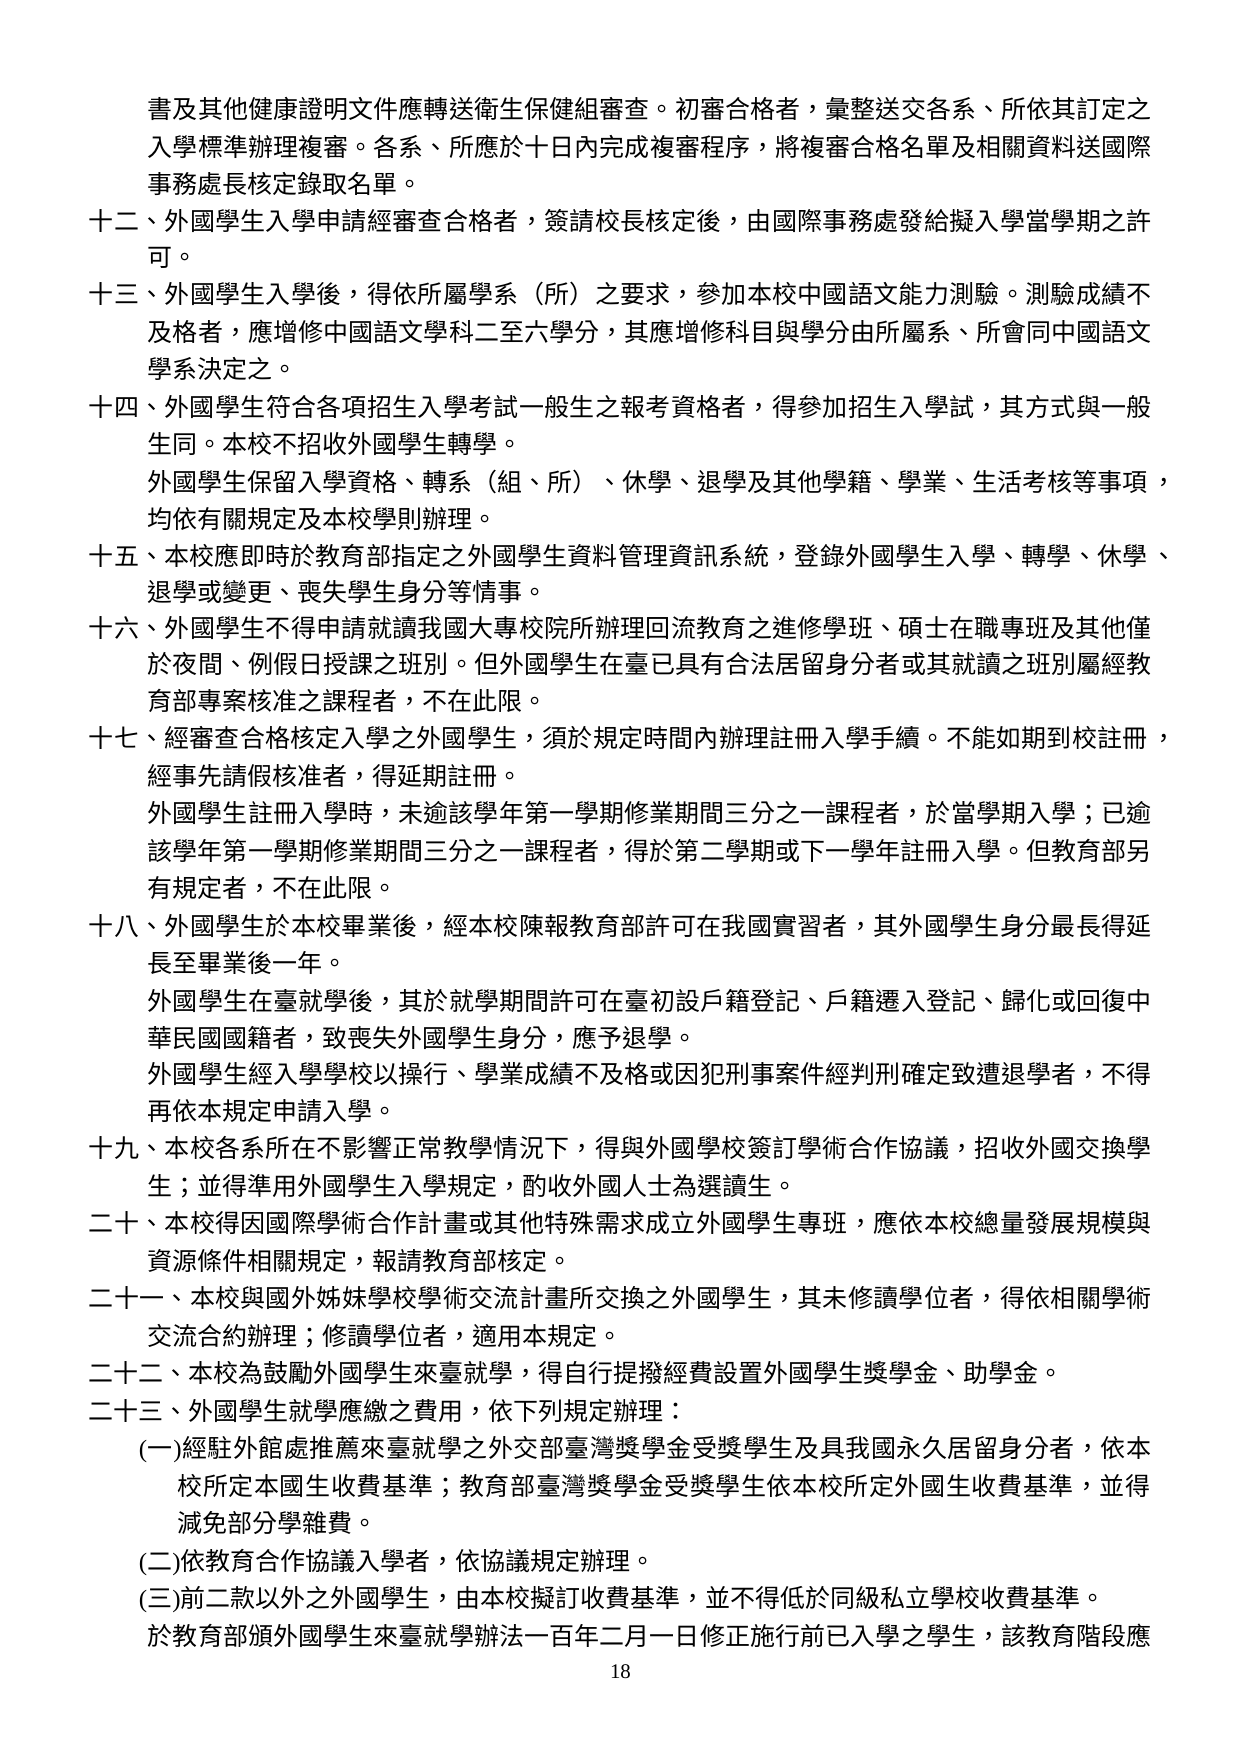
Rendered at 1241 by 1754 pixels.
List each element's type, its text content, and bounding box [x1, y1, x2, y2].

text 於教育部頒外國學生來臺就學辦法一百年二月一日修正施行前已入學之學生，該教育階段應 [148, 1615, 1152, 1652]
text 外國學生經入學學校以操行、學業成績不及格或因犯刑事案件經判刑確定致遭退學者，不得再依本規定申請入學。 [148, 1055, 1152, 1127]
text 書及其他健康證明文件應轉送衛生保健組審查。初審合格者，彙整送交各系、所依其訂定之入學標準辦理複審。各系、所應於十日內完成複審程序，將複審合格名單及相關資料送國際事務處長核定錄取名單。 [89, 89, 1152, 201]
text 外國學生在臺就學後，其於就學期間許可在臺初設戶籍登記、戶籍遷入登記、歸化或回復中華民國國籍者，致喪失外國學生身分，應予退學。 [148, 980, 1152, 1055]
text 外國學生保留入學資格、轉系（組、所）、休學、退學及其他學籍、學業、生活考核等事項，均依有關規定及本校學則辦理。 [148, 461, 1152, 536]
text (三)前二款以外之外國學生，由本校擬訂收費基準，並不得低於同級私立學校收費基準。 [139, 1577, 1152, 1615]
text 十三、外國學生入學後，得依所屬學系（所）之要求，參加本校中國語文能力測驗。測驗成績不及格者，應增修中國語文學科二至六學分，其應增修科目與學分由所屬系、所會同中國語文學系決定之。 [89, 274, 1152, 386]
text 二十、本校得因國際學術合作計畫或其他特殊需求成立外國學生專班，應依本校總量發展規模與資源條件相關規定，報請教育部核定。 [89, 1202, 1152, 1277]
text 十七、經審查合格核定入學之外國學生，須於規定時間內辦理註冊入學手續。不能如期到校註冊，經事先請假核准者，得延期註冊。 [89, 717, 1152, 792]
text 二十二、本校為鼓勵外國學生來臺就學，得自行提撥經費設置外國學生獎學金、助學金。 [89, 1352, 1152, 1390]
text (一)經駐外館處推薦來臺就學之外交部臺灣獎學金受獎學生及具我國永久居留身分者，依本校所定本國生收費基準；教育部臺灣獎學金受獎學生依本校所定外國生收費基準，並得減免部分學雜費。 [139, 1427, 1152, 1540]
text 二十一、本校與國外姊妹學校學術交流計畫所交換之外國學生，其未修讀學位者，得依相關學術交流合約辦理；修讀學位者，適用本規定。 [89, 1277, 1152, 1352]
text 十六、外國學生不得申請就讀我國大專校院所辦理回流教育之進修學班、碩士在職專班及其他僅於夜間、例假日授課之班別。但外國學生在臺已具有合法居留身分者或其就讀之班別屬經教育部專案核准之課程者，不在此限。 [89, 609, 1152, 717]
text 二十三、外國學生就學應繳之費用，依下列規定辦理： [89, 1390, 1152, 1427]
text 十四、外國學生符合各項招生入學考試一般生之報考資格者，得參加招生入學試，其方式與一般生同。本校不招收外國學生轉學。 [89, 386, 1152, 461]
text 外國學生註冊入學時，未逾該學年第一學期修業期間三分之一課程者，於當學期入學；已逾該學年第一學期修業期間三分之一課程者，得於第二學期或下一學年註冊入學。但教育部另有規定者，不在此限。 [147, 792, 1152, 905]
text 十五、本校應即時於教育部指定之外國學生資料管理資訊系統，登錄外國學生入學、轉學、休學、退學或變更、喪失學生身分等情事。 [89, 536, 1152, 609]
text 十八、外國學生於本校畢業後，經本校陳報教育部許可在我國實習者，其外國學生身分最長得延長至畢業後一年。 [89, 905, 1152, 980]
text 十九、本校各系所在不影響正常教學情況下，得與外國學校簽訂學術合作協議，招收外國交換學生；並得準用外國學生入學規定，酌收外國人士為選讀生。 [89, 1127, 1152, 1202]
text (二)依教育合作協議入學者，依協議規定辦理。 [89, 1540, 1152, 1577]
text 十二、外國學生入學申請經審查合格者，簽請校長核定後，由國際事務處發給擬入學當學期之許可。 [89, 201, 1152, 274]
